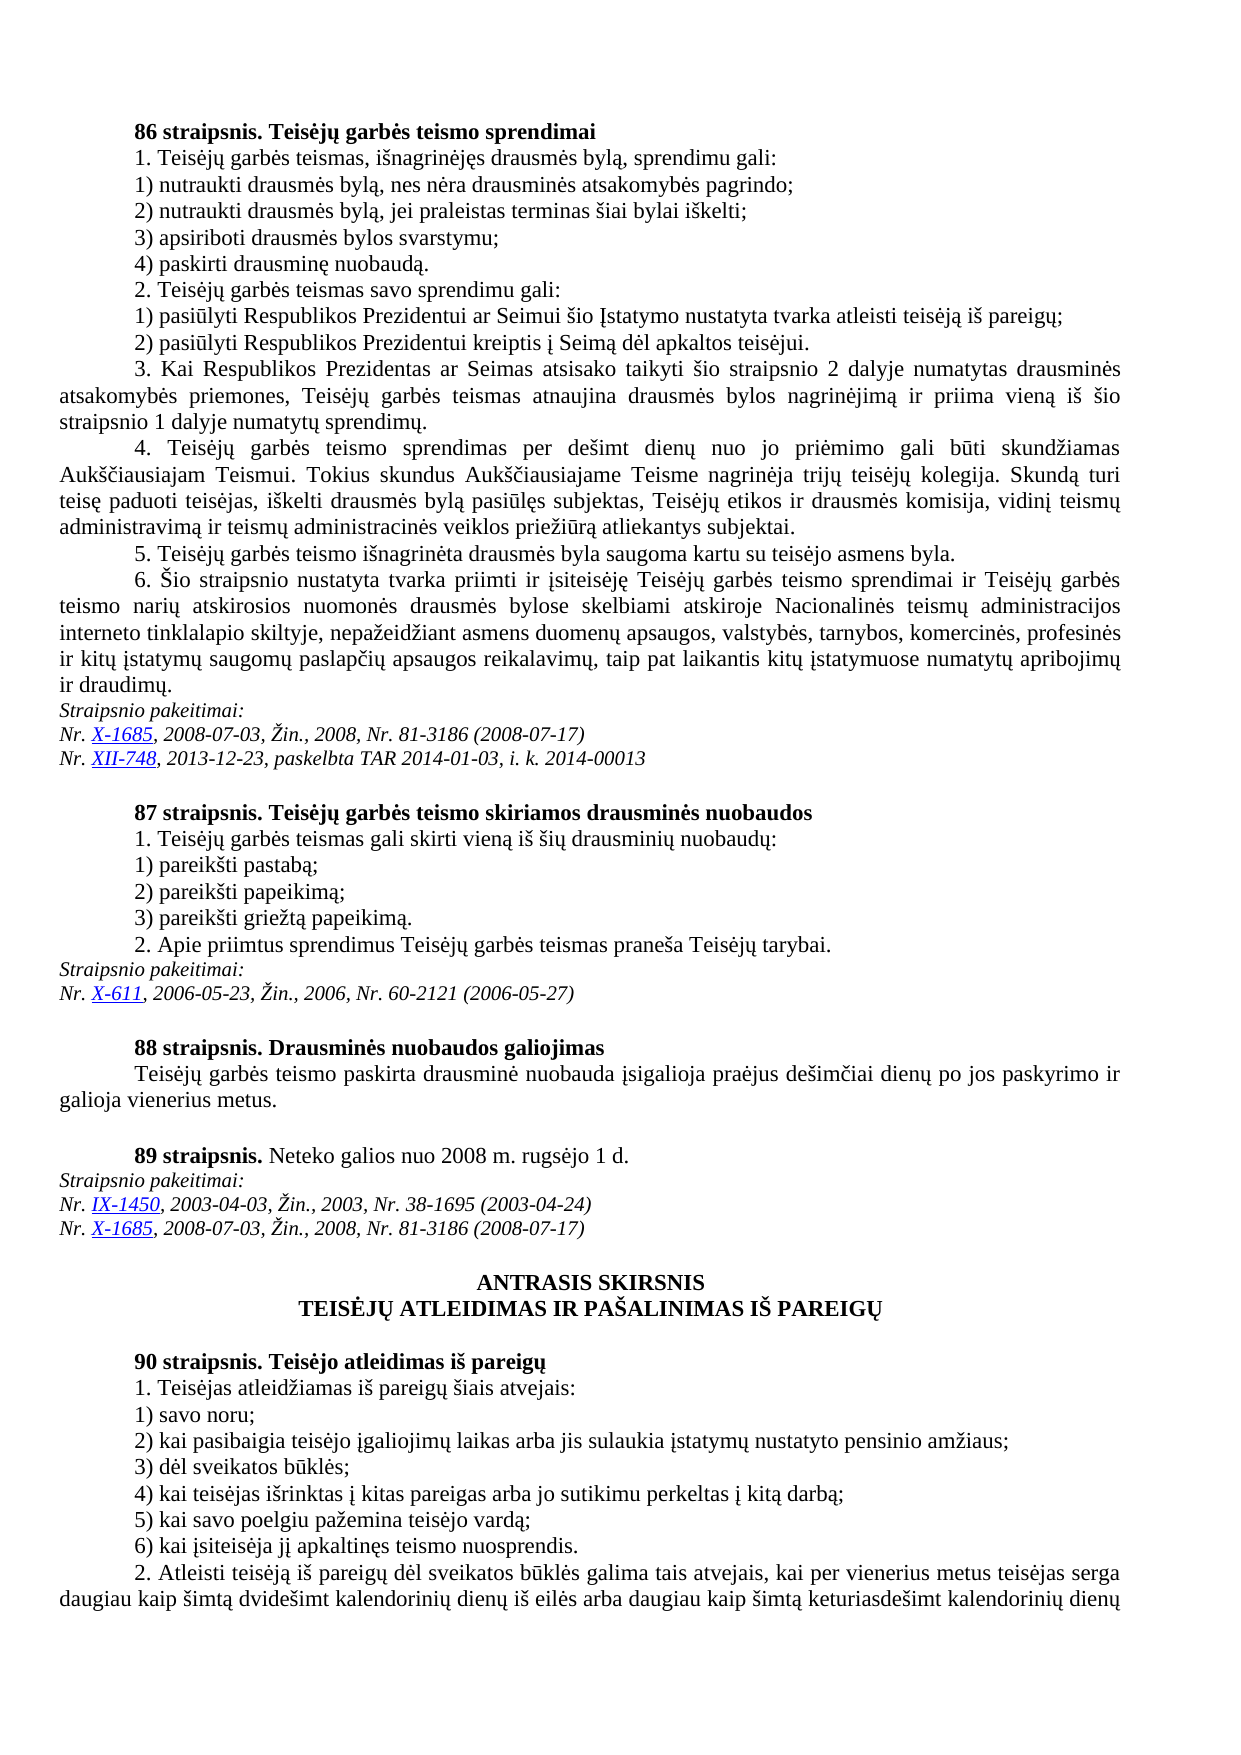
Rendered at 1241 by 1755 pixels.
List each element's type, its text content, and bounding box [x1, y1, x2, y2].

text Straipsnio pakeitimai: [59, 1168, 1122, 1192]
text Nr. X-1685, 2008-07-03, Žin., 2008, Nr. 81-3186 (2008-07-17) [59, 722, 1122, 746]
text 2. Apie priimtus sprendimus Teisėjų garbės teismas praneša Teisėjų tarybai. [59, 931, 1122, 957]
text Nr. XII-748, 2013-12-23, paskelbta TAR 2014-01-03, i. k. 2014-00013 [59, 746, 1122, 770]
text 2) pareikšti papeikimą; [59, 878, 1122, 904]
text 3) pareikšti griežtą papeikimą. [59, 904, 1122, 931]
text 1. Teisėjų garbės teismas, išnagrinėjęs drausmės bylą, sprendimu gali: [59, 144, 1122, 171]
text 2) kai pasibaigia teisėjo įgaliojimų laikas arba jis sulaukia įstatymų nustatyto pensinio amžiaus; [59, 1427, 1122, 1453]
text 2) nutraukti drausmės bylą, jei praleistas terminas šiai bylai iškelti; [59, 197, 1122, 223]
text TEISĖJŲ ATLEIDIMAS IR PAŠALINIMAS IŠ PAREIGŲ [59, 1295, 1122, 1322]
text 1) pareikšti pastabą; [59, 852, 1122, 878]
text ANTRASIS SKIRSNIS [59, 1269, 1122, 1295]
text 3. Kai Respublikos Prezidentas ar Seimas atsisako taikyti šio straipsnio 2 dalyje numatytas drausminės atsakomybės priemones, Teisėjų garbės teismas atnaujina drausmės bylos nagrinėjimą ir priima vieną iš šio straipsnio 1 dalyje numatytų sprendimų. [59, 355, 1122, 434]
text 3) dėl sveikatos būklės; [59, 1453, 1122, 1480]
text 1. Teisėjas atleidžiamas iš pareigų šiais atvejais: [59, 1374, 1122, 1401]
text 89 straipsnis. Neteko galios nuo 2008 m. rugsėjo 1 d. [59, 1142, 1122, 1168]
text 2. Teisėjų garbės teismas savo sprendimu gali: [59, 276, 1122, 303]
text 1) savo noru; [59, 1401, 1122, 1427]
text 87 straipsnis. Teisėjų garbės teismo skiriamos drausminės nuobaudos [59, 799, 1122, 825]
text 3) apsiriboti drausmės bylos svarstymu; [59, 223, 1122, 250]
text Nr. X-1685, 2008-07-03, Žin., 2008, Nr. 81-3186 (2008-07-17) [59, 1216, 1122, 1240]
text Teisėjų garbės teismo paskirta drausminė nuobauda įsigalioja praėjus dešimčiai dienų po jos paskyrimo ir galioja vienerius metus. [59, 1060, 1122, 1113]
text Straipsnio pakeitimai: [59, 957, 1122, 981]
text 1) nutraukti drausmės bylą, nes nėra drausminės atsakomybės pagrindo; [59, 171, 1122, 197]
text Nr. IX-1450, 2003-04-03, Žin., 2003, Nr. 38-1695 (2003-04-24) [59, 1192, 1122, 1216]
text 1) pasiūlyti Respublikos Prezidentui ar Seimui šio Įstatymo nustatyta tvarka atleisti teisėją iš pareigų; [59, 303, 1122, 329]
text 1. Teisėjų garbės teismas gali skirti vieną iš šių drausminių nuobaudų: [59, 825, 1122, 852]
text 2. Atleisti teisėją iš pareigų dėl sveikatos būklės galima tais atvejais, kai per vienerius metus teisėjas serga daugiau kaip šimtą dvidešimt kalendorinių dienų iš eilės arba daugiau kaip šimtą keturiasdešimt kalendorinių dienų [59, 1559, 1122, 1612]
text 88 straipsnis. Drausminės nuobaudos galiojimas [59, 1034, 1122, 1060]
text 2) pasiūlyti Respublikos Prezidentui kreiptis į Seimą dėl apkaltos teisėjui. [59, 329, 1122, 355]
text 5) kai savo poelgiu pažemina teisėjo vardą; [59, 1506, 1122, 1532]
text 6) kai įsiteisėja jį apkaltinęs teismo nuosprendis. [59, 1532, 1122, 1559]
text Straipsnio pakeitimai: [59, 698, 1122, 722]
text 4) kai teisėjas išrinktas į kitas pareigas arba jo sutikimu perkeltas į kitą darbą; [59, 1480, 1122, 1506]
text 86 straipsnis. Teisėjų garbės teismo sprendimai [59, 118, 1122, 144]
text 4. Teisėjų garbės teismo sprendimas per dešimt dienų nuo jo priėmimo gali būti skundžiamas Aukščiausiajam Teismui. Tokius skundus Aukščiausiajame Teisme nagrinėja trijų teisėjų kolegija. Skundą turi teisę paduoti teisėjas, iškelti drausmės bylą pasiūlęs subjektas, Teisėjų etikos ir drausmės komisija, vidinį teismų administravimą ir teismų administracinės veiklos priežiūrą atliekantys subjektai. [59, 434, 1122, 540]
text 5. Teisėjų garbės teismo išnagrinėta drausmės byla saugoma kartu su teisėjo asmens byla. [59, 540, 1122, 566]
text 6. Šio straipsnio nustatyta tvarka priimti ir įsiteisėję Teisėjų garbės teismo sprendimai ir Teisėjų garbės teismo narių atskirosios nuomonės drausmės bylose skelbiami atskiroje Nacionalinės teismų administracijos interneto tinklalapio skiltyje, nepažeidžiant asmens duomenų apsaugos, valstybės, tarnybos, komercinės, profesinės ir kitų įstatymų saugomų paslapčių apsaugos reikalavimų, taip pat laikantis kitų įstatymuose numatytų apribojimų ir draudimų. [59, 566, 1122, 698]
text Nr. X-611, 2006-05-23, Žin., 2006, Nr. 60-2121 (2006-05-27) [59, 981, 1122, 1005]
text 4) paskirti drausminę nuobaudą. [59, 250, 1122, 276]
text 90 straipsnis. Teisėjo atleidimas iš pareigų [59, 1348, 1122, 1374]
